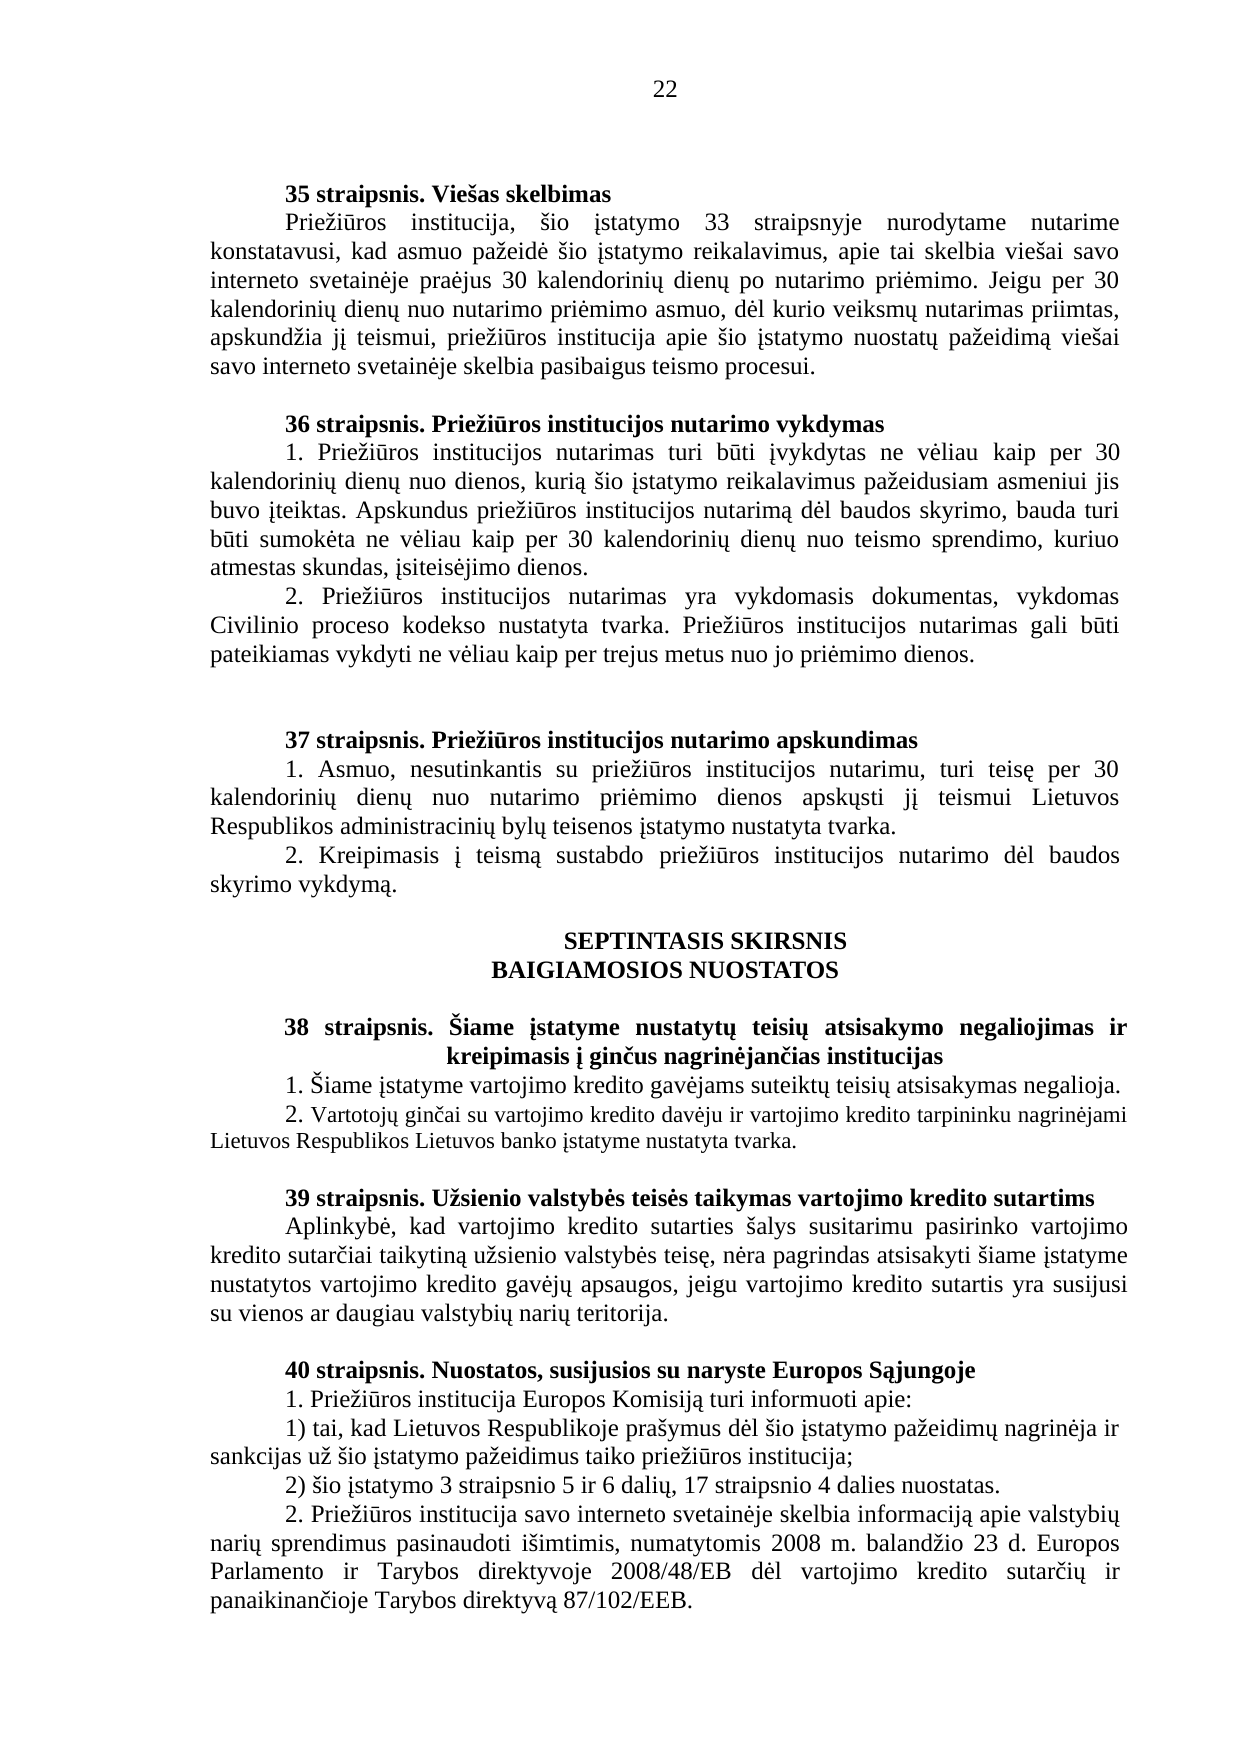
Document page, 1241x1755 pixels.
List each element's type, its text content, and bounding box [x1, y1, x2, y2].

text 2. Priežiūros institucijos nutarimas yra vykdomasis dokumentas, vykdomas Civilinio proceso kodekso nustatyta tvarka. Priežiūros institucijos nutarimas gali būti pateikiamas vykdyti ne vėliau kaip per trejus metus nuo jo priėmimo dienos. [210, 581, 1120, 667]
text 1) tai, kad Lietuvos Respublikoje prašymus dėl šio įstatymo pažeidimų nagrinėja ir sankcijas už šio įstatymo pažeidimus taiko priežiūros institucija; [210, 1413, 1120, 1470]
text 40 straipsnis. Nuostatos, susijusios su naryste Europos Sąjungoje [210, 1355, 1120, 1384]
text 1. Asmuo, nesutinkantis su priežiūros institucijos nutarimu, turi teisę per 30 kalendorinių dienų nuo nutarimo priėmimo dienos apskųsti jį teismui Lietuvos Respublikos administracinių bylų teisenos įstatymo nustatyta tvarka. [210, 754, 1120, 840]
text 1. Priežiūros institucijos nutarimas turi būti įvykdytas ne vėliau kaip per 30 kalendorinių dienų nuo dienos, kurią šio įstatymo reikalavimus pažeidusiam asmeniui jis buvo įteiktas. Apskundus priežiūros institucijos nutarimą dėl baudos skyrimo, bauda turi būti sumokėta ne vėliau kaip per 30 kalendorinių dienų nuo teismo sprendimo, kuriuo atmestas skundas, įsiteisėjimo dienos. [210, 437, 1120, 581]
text 2) šio įstatymo 3 straipsnio 5 ir 6 dalių, 17 straipsnio 4 dalies nuostatas. [210, 1470, 1120, 1499]
text Aplinkybė, kad vartojimo kredito sutarties šalys susitarimu pasirinko vartojimo kredito sutarčiai taikytiną užsienio valstybės teisę, nėra pagrindas atsisakyti šiame įstatyme nustatytos vartojimo kredito gavėjų apsaugos, jeigu vartojimo kredito sutartis yra susijusi su vienos ar daugiau valstybių narių teritorija. [210, 1211, 1129, 1326]
text Priežiūros institucija, šio įstatymo 33 straipsnyje nurodytame nutarime konstatavusi, kad asmuo pažeidė šio įstatymo reikalavimus, apie tai skelbia viešai savo interneto svetainėje praėjus 30 kalendorinių dienų po nutarimo priėmimo. Jeigu per 30 kalendorinių dienų nuo nutarimo priėmimo asmuo, dėl kurio veiksmų nutarimas priimtas, apskundžia jį teismui, priežiūros institucija apie šio įstatymo nuostatų pažeidimą viešai savo interneto svetainėje skelbia pasibaigus teismo procesui. [210, 207, 1120, 380]
text 39 straipsnis. Užsienio valstybės teisės taikymas vartojimo kredito sutartims [210, 1183, 1129, 1211]
text 2. Priežiūros institucija savo interneto svetainėje skelbia informaciją apie valstybių narių sprendimus pasinaudoti išimtimis, numatytomis 2008 m. balandžio 23 d. Europos Parlamento ir Tarybos direktyvoje 2008/48/EB dėl vartojimo kredito sutarčių ir panaikinančioje Tarybos direktyvą 87/102/EEB. [210, 1499, 1120, 1614]
text 2. Vartotojų ginčai su vartojimo kredito davėju ir vartojimo kredito tarpininku nagrinėjami Lietuvos Respublikos Lietuvos banko įstatyme nustatyta tvarka. [210, 1099, 1129, 1154]
text SEPTINTASIS SKIRSNIS BAIGIAMOSIOS NUOSTATOS [210, 926, 1120, 984]
text 36 straipsnis. Priežiūros institucijos nutarimo vykdymas [210, 409, 1120, 437]
text 38 straipsnis. Šiame įstatyme nustatytų teisių atsisakymo negaliojimas ir kreipimasis į ginčus nagrinėjančias institucijas [284, 1012, 1129, 1070]
text 2. Kreipimasis į teismą sustabdo priežiūros institucijos nutarimo dėl baudos skyrimo vykdymą. [210, 840, 1120, 897]
text 37 straipsnis. Priežiūros institucijos nutarimo apskundimas [210, 725, 1120, 754]
text 1. Šiame įstatyme vartojimo kredito gavėjams suteiktų teisių atsisakymas negalioja. [210, 1070, 1129, 1099]
text 35 straipsnis. Viešas skelbimas [210, 179, 1120, 207]
text 1. Priežiūros institucija Europos Komisiją turi informuoti apie: [210, 1384, 1120, 1413]
